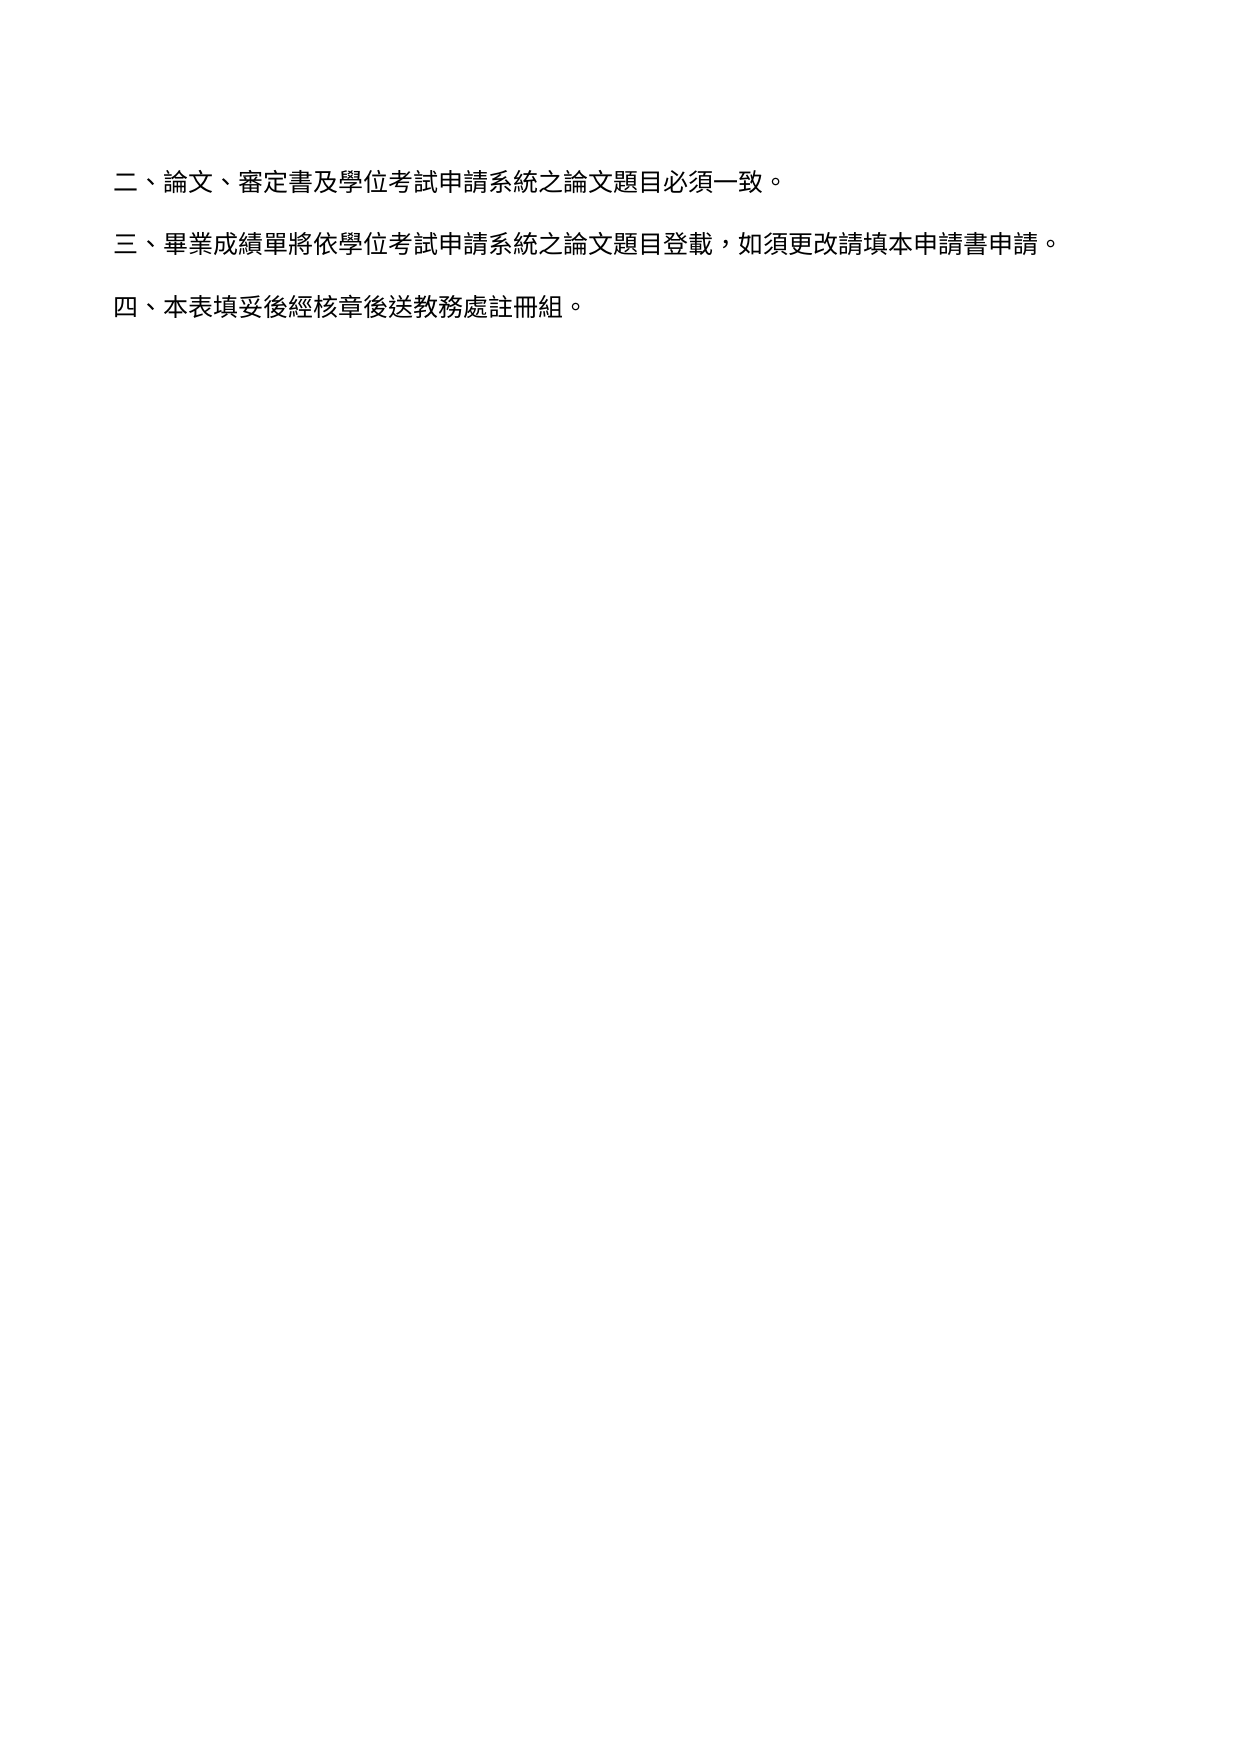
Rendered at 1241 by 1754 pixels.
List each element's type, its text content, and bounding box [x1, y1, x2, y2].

text 二、論文、審定書及學位考試申請系統之論文題目必須一致。 [89, 139, 1152, 201]
text 四、本表填妥後經核章後送教務處註冊組。 [89, 264, 1152, 326]
text 三、畢業成績單將依學位考試申請系統之論文題目登載，如須更改請填本申請書申請。 [89, 201, 1152, 264]
